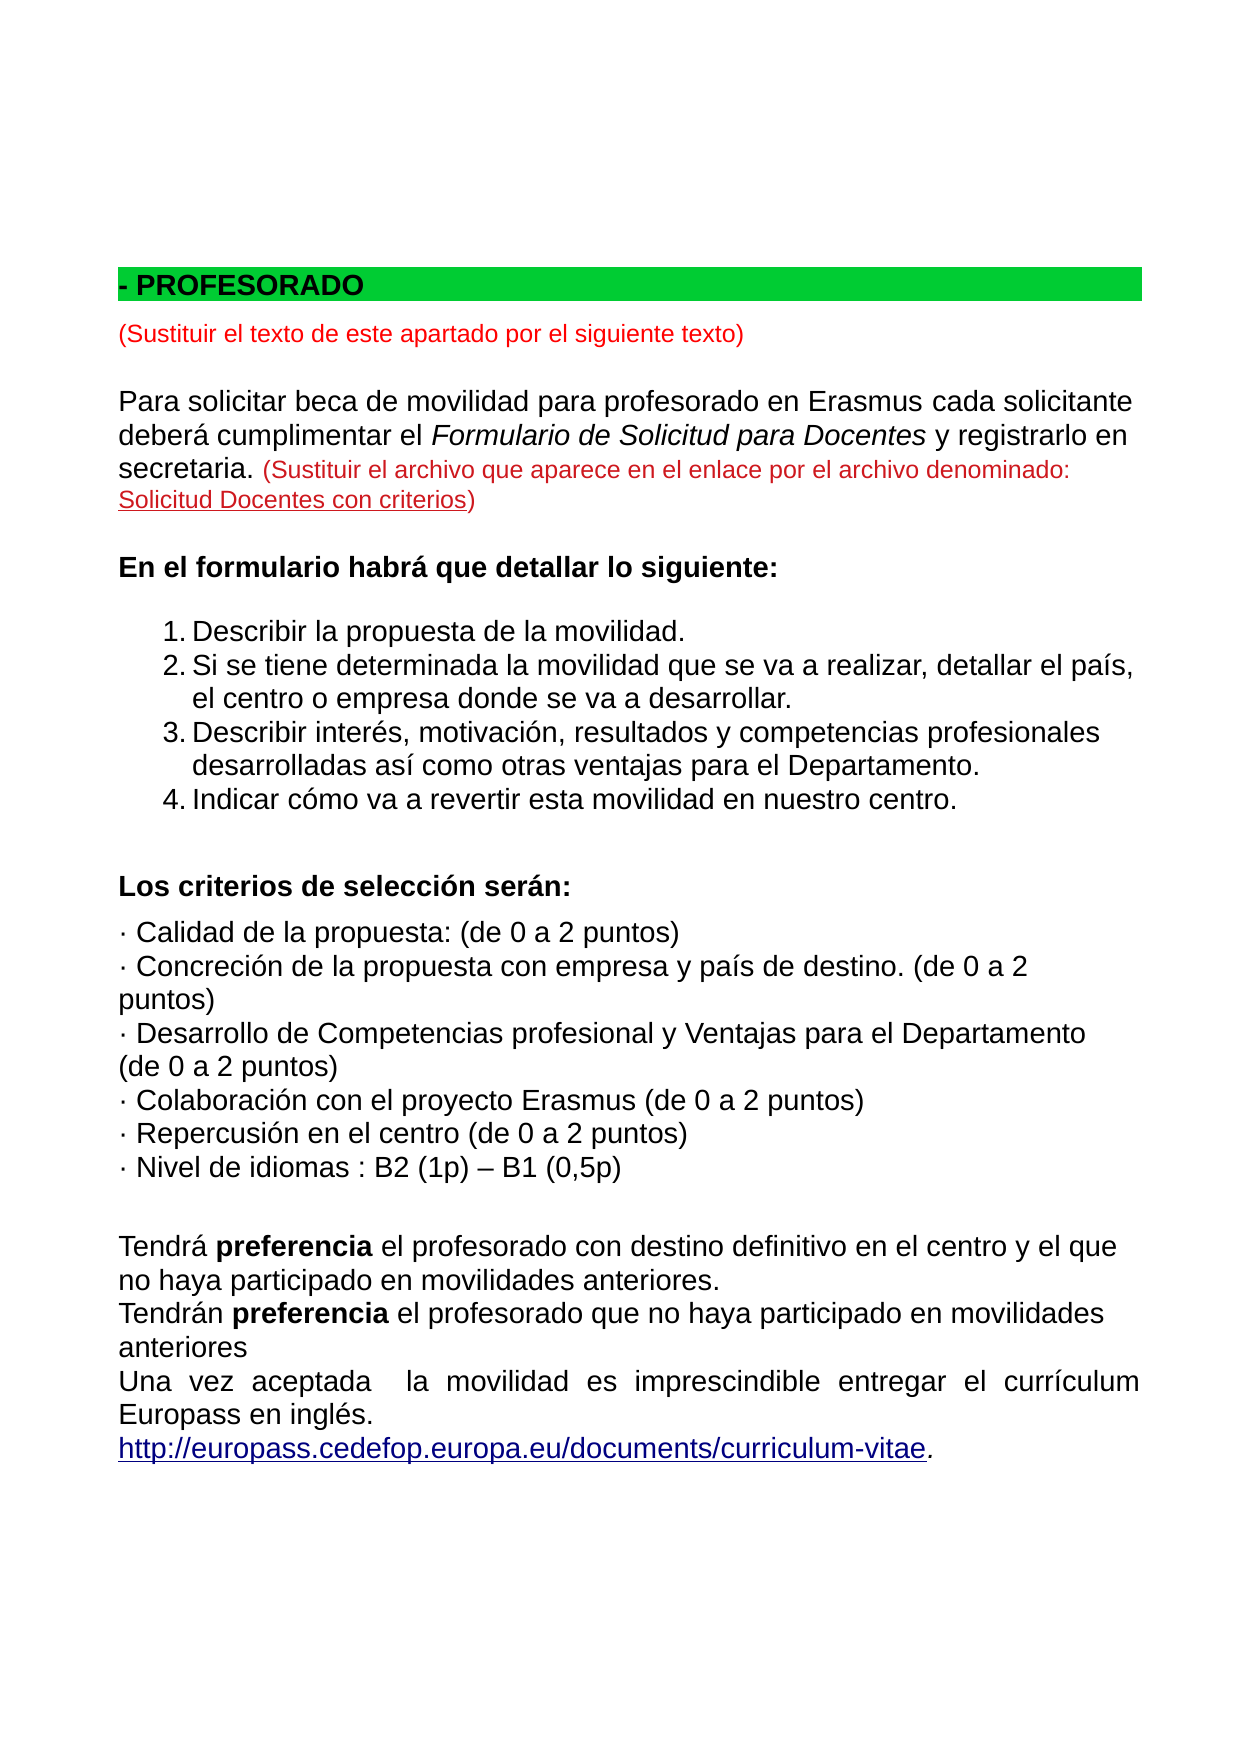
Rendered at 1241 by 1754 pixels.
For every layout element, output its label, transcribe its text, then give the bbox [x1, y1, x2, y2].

list Describir interés, motivación, resultados y competencias profesionales desarrolladas así como otras ventajas para el Departamento. [162, 714, 1142, 782]
text http://europass.cedefop.europa.eu/documents/curriculum-vitae. [118, 1431, 1142, 1465]
table_cell · Repercusión en el centro (de 0 a 2 puntos) [118, 1116, 1104, 1150]
text En el formulario habrá que detallar lo siguiente: [118, 550, 1142, 583]
text Para solicitar beca de movilidad para profesorado en Erasmus cada solicitante deberá cumplimentar el Formulario de Solicitud para Docentes y registrarlo en secretaria. (Sustituir el archivo que aparece en el enlace por el archivo denominado: Solicitud Docentes con criterios) [118, 384, 1142, 513]
table_header · Calidad de la propuesta: (de 0 a 2 puntos) [118, 915, 1104, 948]
table_cell · Nivel de idiomas : B2 (1p) – B1 (0,5p) [118, 1150, 1104, 1183]
text Los criterios de selección serán: [118, 869, 1142, 902]
table_cell · Colaboración con el proyecto Erasmus (de 0 a 2 puntos) [118, 1083, 1104, 1116]
list Indicar cómo va a revertir esta movilidad en nuestro centro. [162, 782, 1142, 815]
table_cell · Concreción de la propuesta con empresa y país de destino. (de 0 a 2 puntos) [118, 949, 1104, 1016]
text Una vez aceptada la movilidad es imprescindible entregar el currículum Europass en inglés. [118, 1363, 1142, 1431]
list Describir la propuesta de la movilidad. [162, 614, 1142, 647]
text Tendrán preferencia el profesorado que no haya participado en movilidades anteriores [118, 1296, 1142, 1363]
table_cell · Desarrollo de Competencias profesional y Ventajas para el Departamento (de 0 a 2 puntos) [118, 1016, 1104, 1083]
text - PROFESORADO [118, 267, 1142, 301]
list Si se tiene determinada la movilidad que se va a realizar, detallar el país, el centro o empresa donde se va a desarrollar. [162, 647, 1142, 714]
text (Sustituir el texto de este apartado por el siguiente texto) [118, 319, 1142, 348]
text Tendrá preferencia el profesorado con destino definitivo en el centro y el que no haya participado en movilidades anteriores. [118, 1229, 1142, 1296]
